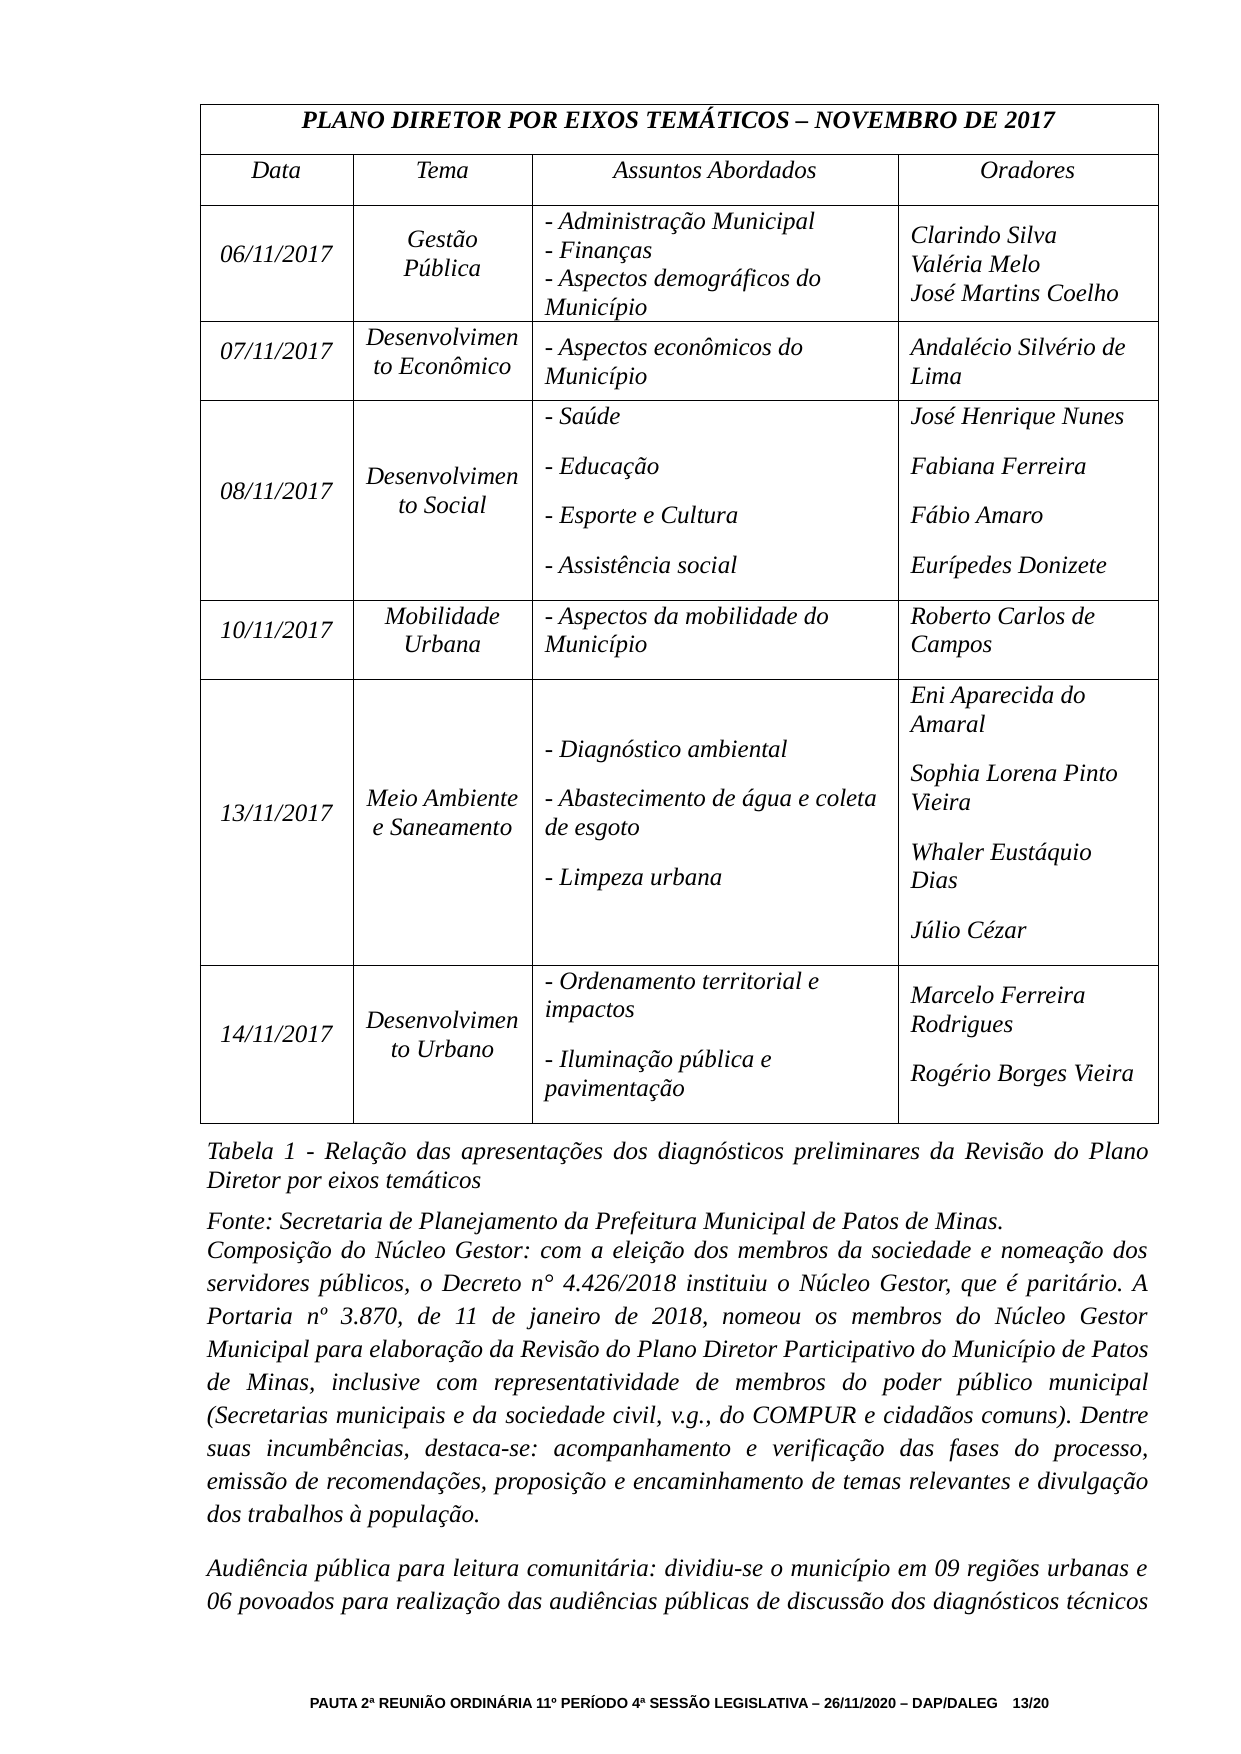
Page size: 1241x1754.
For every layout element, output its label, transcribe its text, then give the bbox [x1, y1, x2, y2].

table_cell Desenvolvimento Econômico [354, 322, 532, 400]
table_cell Desenvolvimento Urbano [354, 966, 532, 1122]
list Composição do Núcleo Gestor: com a eleição dos membros da sociedade e nomeação dos servidores públicos, o Decreto n° 4.426/2018 instituiu o Núcleo Gestor, que é paritário. A Portaria nº 3.870, de 11 de janeiro de 2018, nomeou os membros do Núcleo Gestor Municipal para elaboração da Revisão do Plano Diretor Participativo do Município de Patos de Minas, inclusive com representatividade de membros do poder público municipal (Secretarias municipais e da sociedade civil, v.g., do COMPUR e cidadãos comuns). Dentre suas incumbências, destaca-se: acompanhamento e verificação das fases do processo, emissão de recomendações, proposição e encaminhamento de temas relevantes e divulgação dos trabalhos à população. [207, 1235, 1152, 1528]
table_cell Data [201, 155, 353, 205]
list Audiência pública para leitura comunitária: dividiu-se o município em 09 regiões urbanas e 06 povoados para realização das audiências públicas de discussão dos diagnósticos técnicos [207, 1553, 1152, 1614]
table_cell - Administração Municipal - Finanças - Aspectos demográficos do Município [533, 206, 898, 321]
table_cell José Henrique Nunes Fabiana Ferreira Fábio Amaro Eurípedes Donizete [899, 401, 1158, 600]
table_header PLANO DIRETOR POR EIXOS TEMÁTICOS – NOVEMBRO DE 2017 [201, 105, 1158, 154]
table_cell - Diagnóstico ambiental - Abastecimento de água e coleta de esgoto - Limpeza urbana [533, 680, 898, 965]
table_cell Marcelo Ferreira Rodrigues Rogério Borges Vieira [899, 966, 1158, 1122]
table_cell - Saúde - Educação - Esporte e Cultura - Assistência social [533, 401, 898, 600]
table_cell Gestão Pública [354, 206, 532, 321]
table_cell Mobilidade Urbana [354, 601, 532, 679]
table_cell Tema [354, 155, 532, 205]
table_cell Roberto Carlos de Campos [899, 601, 1158, 679]
table_cell Meio Ambiente e Saneamento [354, 680, 532, 965]
table_cell - Aspectos da mobilidade do Município [533, 601, 898, 679]
table_cell Clarindo Silva Valéria Melo José Martins Coelho [899, 206, 1158, 321]
text Fonte: Secretaria de Planejamento da Prefeitura Municipal de Patos de Minas. [207, 1206, 1152, 1235]
table_cell - Ordenamento territorial e impactos - Iluminação pública e pavimentação [533, 966, 898, 1122]
table_cell 08/11/2017 [201, 401, 353, 600]
text Tabela 1 - Relação das apresentações dos diagnósticos preliminares da Revisão do Plano Diretor por eixos temáticos [207, 1136, 1152, 1193]
table_cell 14/11/2017 [201, 966, 353, 1122]
table_cell Oradores [899, 155, 1158, 205]
table_cell Desenvolvimento Social [354, 401, 532, 600]
table_cell - Aspectos econômicos do Município [533, 322, 898, 400]
table_cell Assuntos Abordados [533, 155, 898, 205]
table_cell Andalécio Silvério de Lima [899, 322, 1158, 400]
table_cell 07/11/2017 [201, 322, 353, 400]
table_cell Eni Aparecida do Amaral Sophia Lorena Pinto Vieira Whaler Eustáquio Dias Júlio Cézar [899, 680, 1158, 965]
table_cell 10/11/2017 [201, 601, 353, 679]
table_cell 13/11/2017 [201, 680, 353, 965]
table_cell 06/11/2017 [201, 206, 353, 321]
